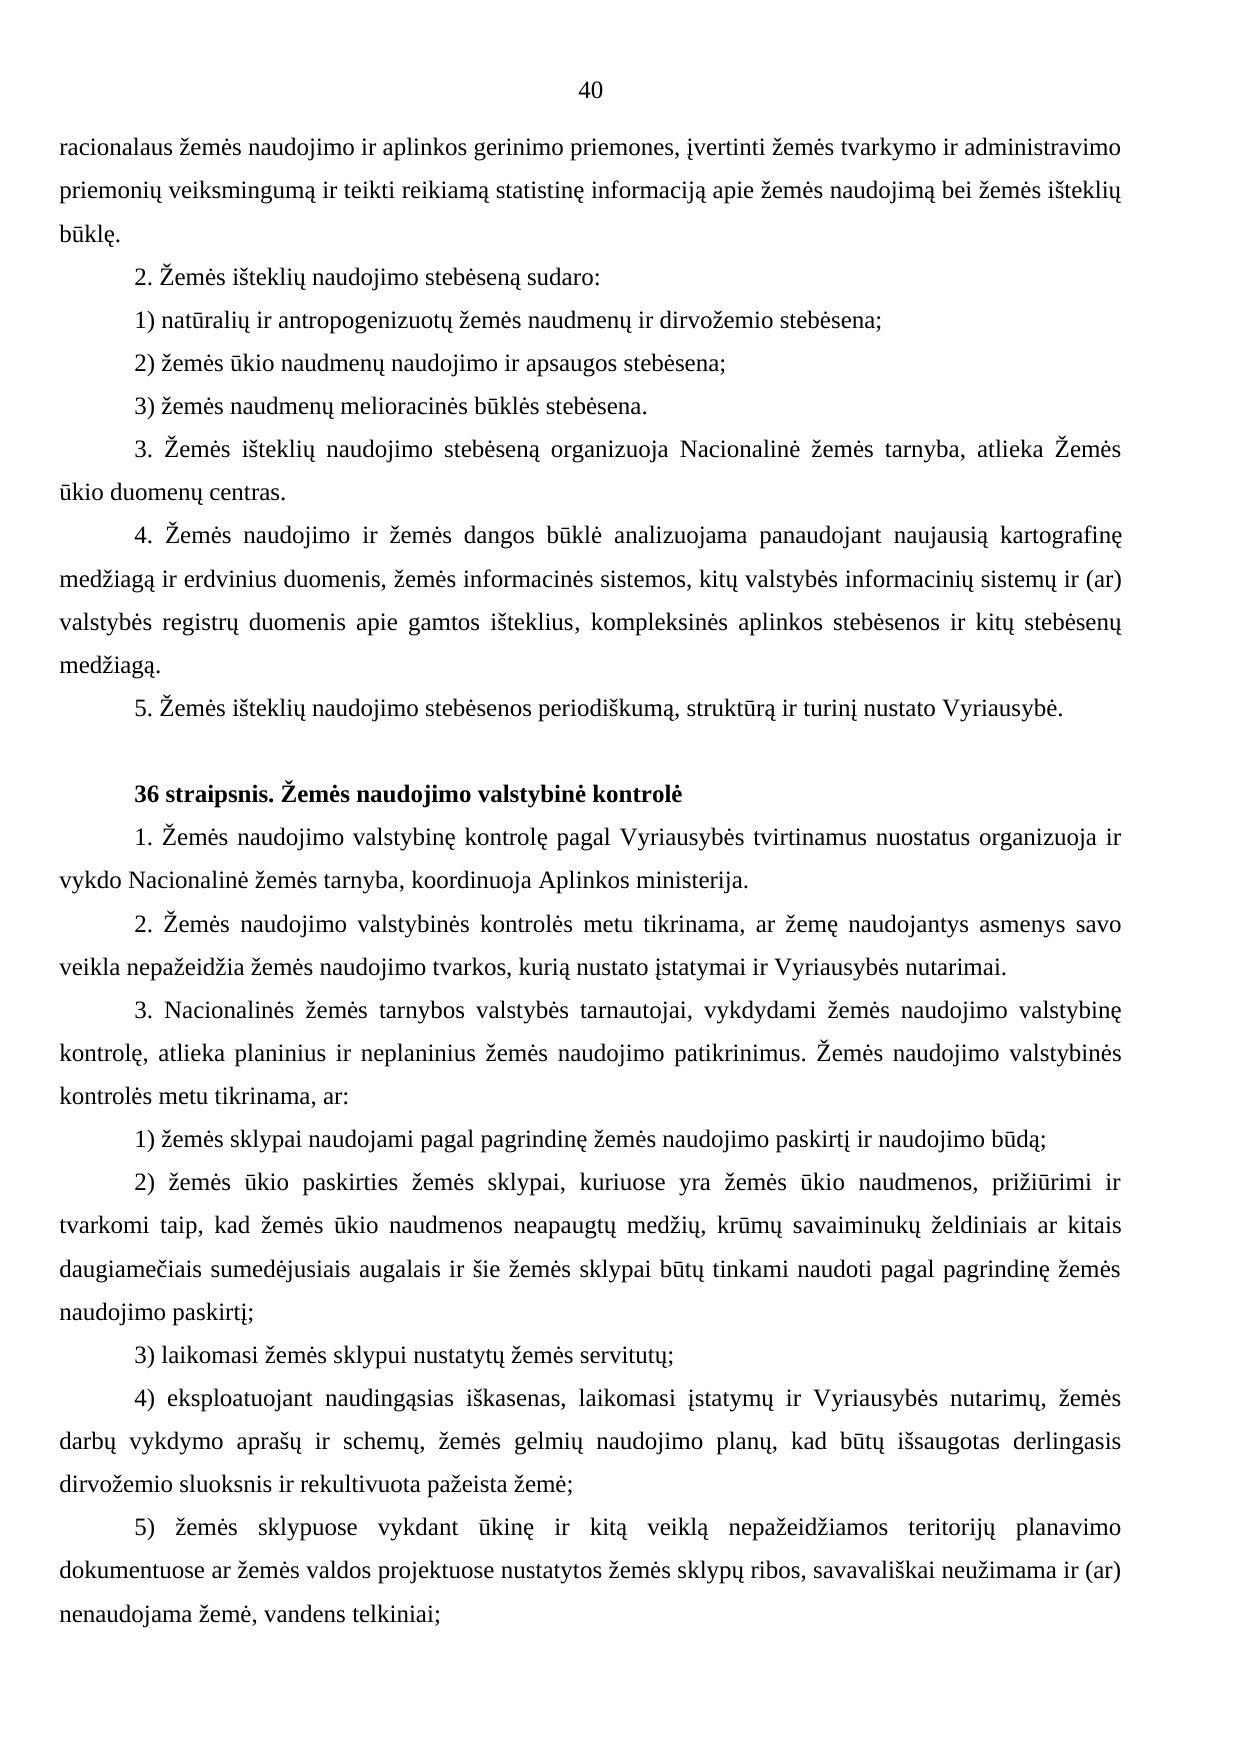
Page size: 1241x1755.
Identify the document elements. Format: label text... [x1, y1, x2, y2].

text 2. Žemės naudojimo valstybinės kontrolės metu tikrinama, ar žemę naudojantys asmenys savo veikla nepažeidžia žemės naudojimo tvarkos, kurią nustato įstatymai ir Vyriausybės nutarimai. [59, 909, 1122, 981]
text 1) natūralių ir antropogenizuotų žemės naudmenų ir dirvožemio stebėsena; [59, 305, 1122, 334]
text 1. Žemės naudojimo valstybinę kontrolę pagal Vyriausybės tvirtinamus nuostatus organizuoja ir vykdo Nacionalinė žemės tarnyba, koordinuoja Aplinkos ministerija. [59, 822, 1122, 894]
text 5. Žemės išteklių naudojimo stebėsenos periodiškumą, struktūrą ir turinį nustato Vyriausybė. [59, 693, 1122, 722]
text racionalaus žemės naudojimo ir aplinkos gerinimo priemones, įvertinti žemės tvarkymo ir administravimo priemonių veiksmingumą ir teikti reikiamą statistinę informaciją apie žemės naudojimą bei žemės išteklių būklę. [59, 132, 1122, 247]
text 1) žemės sklypai naudojami pagal pagrindinę žemės naudojimo paskirtį ir naudojimo būdą; [59, 1124, 1122, 1153]
text 3) laikomasi žemės sklypui nustatytų žemės servitutų; [59, 1340, 1122, 1369]
text 3. Žemės išteklių naudojimo stebėseną organizuoja Nacionalinė žemės tarnyba, atlieka Žemės ūkio duomenų centras. [59, 434, 1122, 506]
text 36 straipsnis. Žemės naudojimo valstybinė kontrolė [59, 779, 1122, 808]
text 5) žemės sklypuose vykdant ūkinę ir kitą veiklą nepažeidžiamos teritorijų planavimo dokumentuose ar žemės valdos projektuose nustatytos žemės sklypų ribos, savavališkai neužimama ir (ar) nenaudojama žemė, vandens telkiniai; [59, 1512, 1122, 1627]
text 2) žemės ūkio paskirties žemės sklypai, kuriuose yra žemės ūkio naudmenos, prižiūrimi ir tvarkomi taip, kad žemės ūkio naudmenos neapaugtų medžių, krūmų savaiminukų želdiniais ar kitais daugiamečiais sumedėjusiais augalais ir šie žemės sklypai būtų tinkami naudoti pagal pagrindinę žemės naudojimo paskirtį; [59, 1167, 1122, 1326]
text 2) žemės ūkio naudmenų naudojimo ir apsaugos stebėsena; [59, 348, 1122, 377]
text 4) eksploatuojant naudingąsias iškasenas, laikomasi įstatymų ir Vyriausybės nutarimų, žemės darbų vykdymo aprašų ir schemų, žemės gelmių naudojimo planų, kad būtų išsaugotas derlingasis dirvožemio sluoksnis ir rekultivuota pažeista žemė; [59, 1383, 1122, 1498]
text 3. Nacionalinės žemės tarnybos valstybės tarnautojai, vykdydami žemės naudojimo valstybinę kontrolę, atlieka planinius ir neplaninius žemės naudojimo patikrinimus. Žemės naudojimo valstybinės kontrolės metu tikrinama, ar: [59, 995, 1122, 1110]
text 2. Žemės išteklių naudojimo stebėseną sudaro: [59, 262, 1122, 291]
text 3) žemės naudmenų melioracinės būklės stebėsena. [59, 391, 1122, 420]
text 4. Žemės naudojimo ir žemės dangos būklė analizuojama panaudojant naujausią kartografinę medžiagą ir erdvinius duomenis, žemės informacinės sistemos, kitų valstybės informacinių sistemų ir (ar) valstybės registrų duomenis apie gamtos išteklius, kompleksinės aplinkos stebėsenos ir kitų stebėsenų medžiagą. [59, 521, 1122, 679]
